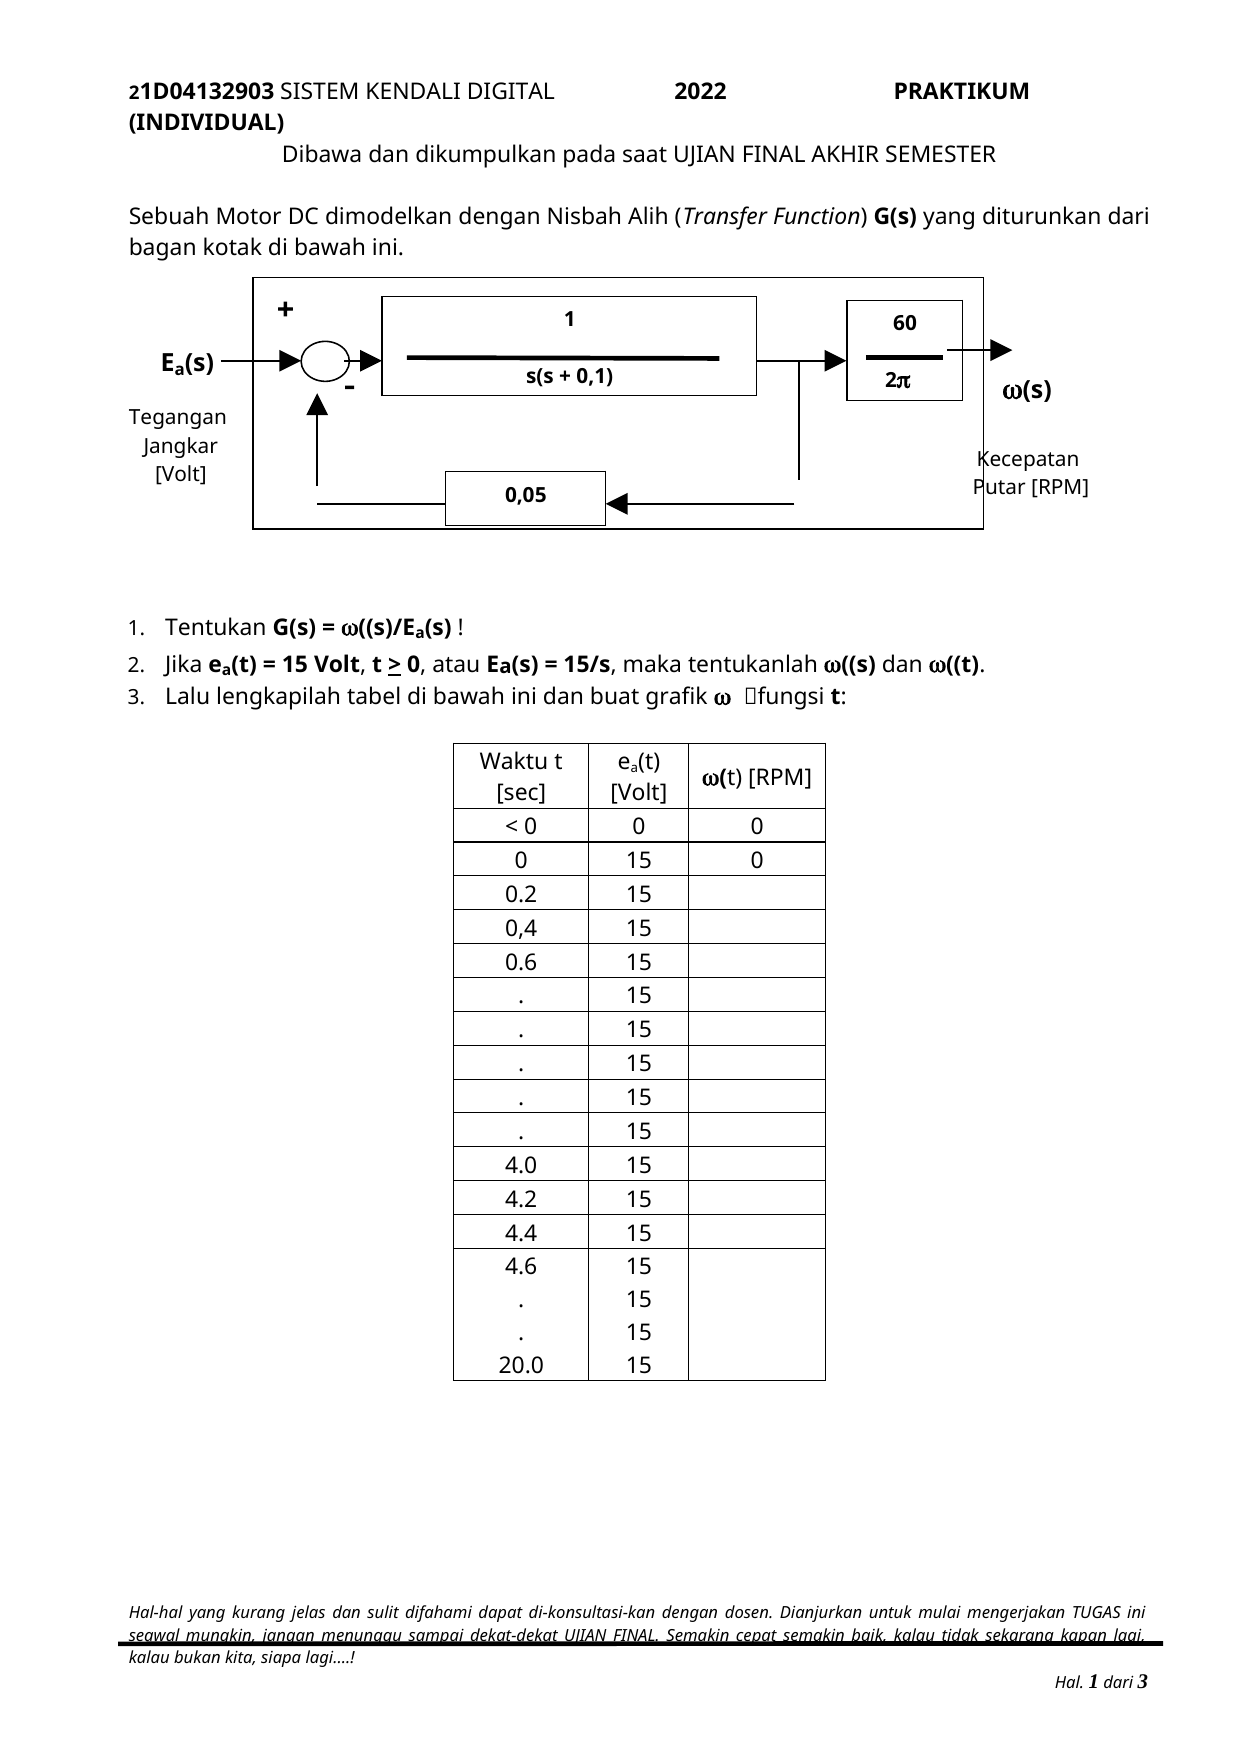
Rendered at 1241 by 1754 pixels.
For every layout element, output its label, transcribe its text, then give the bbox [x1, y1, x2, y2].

table_cell 4.0 [454, 1147, 588, 1180]
list Lalu lengkapilah tabel di bawah ini dan buat grafik  fungsi t: [127, 680, 1150, 711]
text s(s + 0,1) [397, 361, 741, 388]
table_cell [689, 1012, 825, 1044]
table_cell [689, 1147, 825, 1180]
table_cell 15 [589, 1113, 688, 1146]
text Kecepatan [984, 444, 1117, 472]
text Tegangan [70, 402, 252, 431]
text [972, 372, 983, 406]
table_cell . [454, 978, 588, 1011]
table_header ea(t) [Volt] [589, 744, 688, 808]
table_cell 15 [589, 1080, 688, 1112]
table_cell 0 [454, 843, 588, 875]
table_cell 15 [589, 1249, 688, 1282]
table_cell [689, 1046, 825, 1078]
table_cell 15 [589, 1347, 688, 1380]
table_cell 15 [589, 1181, 688, 1214]
table_cell [689, 1249, 825, 1282]
text Ea(s) [132, 341, 242, 380]
table_cell [689, 944, 825, 977]
table_cell 15 [589, 944, 688, 977]
table_cell 0 [689, 843, 825, 875]
list Tentukan G(s) = ((s)/Ea(s) ! [127, 606, 1150, 643]
table_cell [689, 1080, 825, 1112]
table_cell . [454, 1282, 588, 1314]
table_cell . [454, 1113, 588, 1146]
table_cell 15 [589, 843, 688, 875]
table_cell 0,4 [454, 910, 588, 943]
table_cell [689, 1215, 825, 1248]
text Putar [RPM] [945, 472, 983, 501]
table_cell 15 [589, 1147, 688, 1180]
table_header (t) [RPM] [689, 744, 825, 808]
table_cell [689, 876, 825, 909]
table_cell [689, 910, 825, 943]
table_cell [689, 1181, 825, 1214]
table_cell . [454, 1012, 588, 1044]
table_cell 20.0 [454, 1347, 588, 1380]
table_cell 4.2 [454, 1181, 588, 1214]
table_cell 0 [589, 809, 688, 841]
table_cell [689, 1314, 825, 1347]
table_cell 15 [589, 876, 688, 909]
table_cell 15 [589, 1012, 688, 1044]
text [Volt] [70, 459, 252, 488]
table_cell 15 [589, 978, 688, 1011]
text 1 [397, 304, 741, 333]
list Jika ea(t) = 15 Volt, t > 0, atau Ea(s) = 15/s, maka tentukanlah ((s) dan ((t). [127, 643, 1150, 680]
text  [254, 297, 316, 324]
table_cell . [454, 1314, 588, 1347]
table_cell 0.2 [454, 876, 588, 909]
table_cell . [454, 1080, 588, 1112]
table_cell 15 [589, 910, 688, 943]
table_cell 15 [589, 1215, 688, 1248]
table_cell 15 [589, 1314, 688, 1347]
table_cell 15 [589, 1282, 688, 1314]
table_cell 15 [589, 1046, 688, 1078]
text (s) [984, 372, 1082, 406]
table_cell [689, 1282, 825, 1314]
table_header Waktu t [sec] [454, 744, 588, 808]
table_cell . [454, 1046, 588, 1078]
table_cell [689, 978, 825, 1011]
text 2 [863, 365, 946, 392]
text Kecepatan [945, 444, 983, 472]
text Sebuah Motor DC dimodelkan dengan Nisbah Alih (Transfer Function) G(s) yang diturunkan dari bagan kotak di bawah ini. [128, 200, 1150, 262]
table_cell 4.6 [454, 1249, 588, 1282]
text Putar [RPM] [984, 472, 1117, 501]
table_cell 0.6 [454, 944, 588, 977]
text [254, 459, 291, 488]
table_cell [689, 1347, 825, 1380]
subtitle 60 [863, 308, 946, 337]
text  [319, 376, 380, 402]
table_cell < 0 [454, 809, 588, 841]
text [254, 402, 291, 431]
table_cell 4.4 [454, 1215, 588, 1248]
subtitle 0,05 [461, 480, 590, 508]
table_cell [689, 1113, 825, 1146]
table_cell 0 [689, 809, 825, 841]
text Jangkar [70, 431, 252, 459]
text [254, 431, 291, 459]
